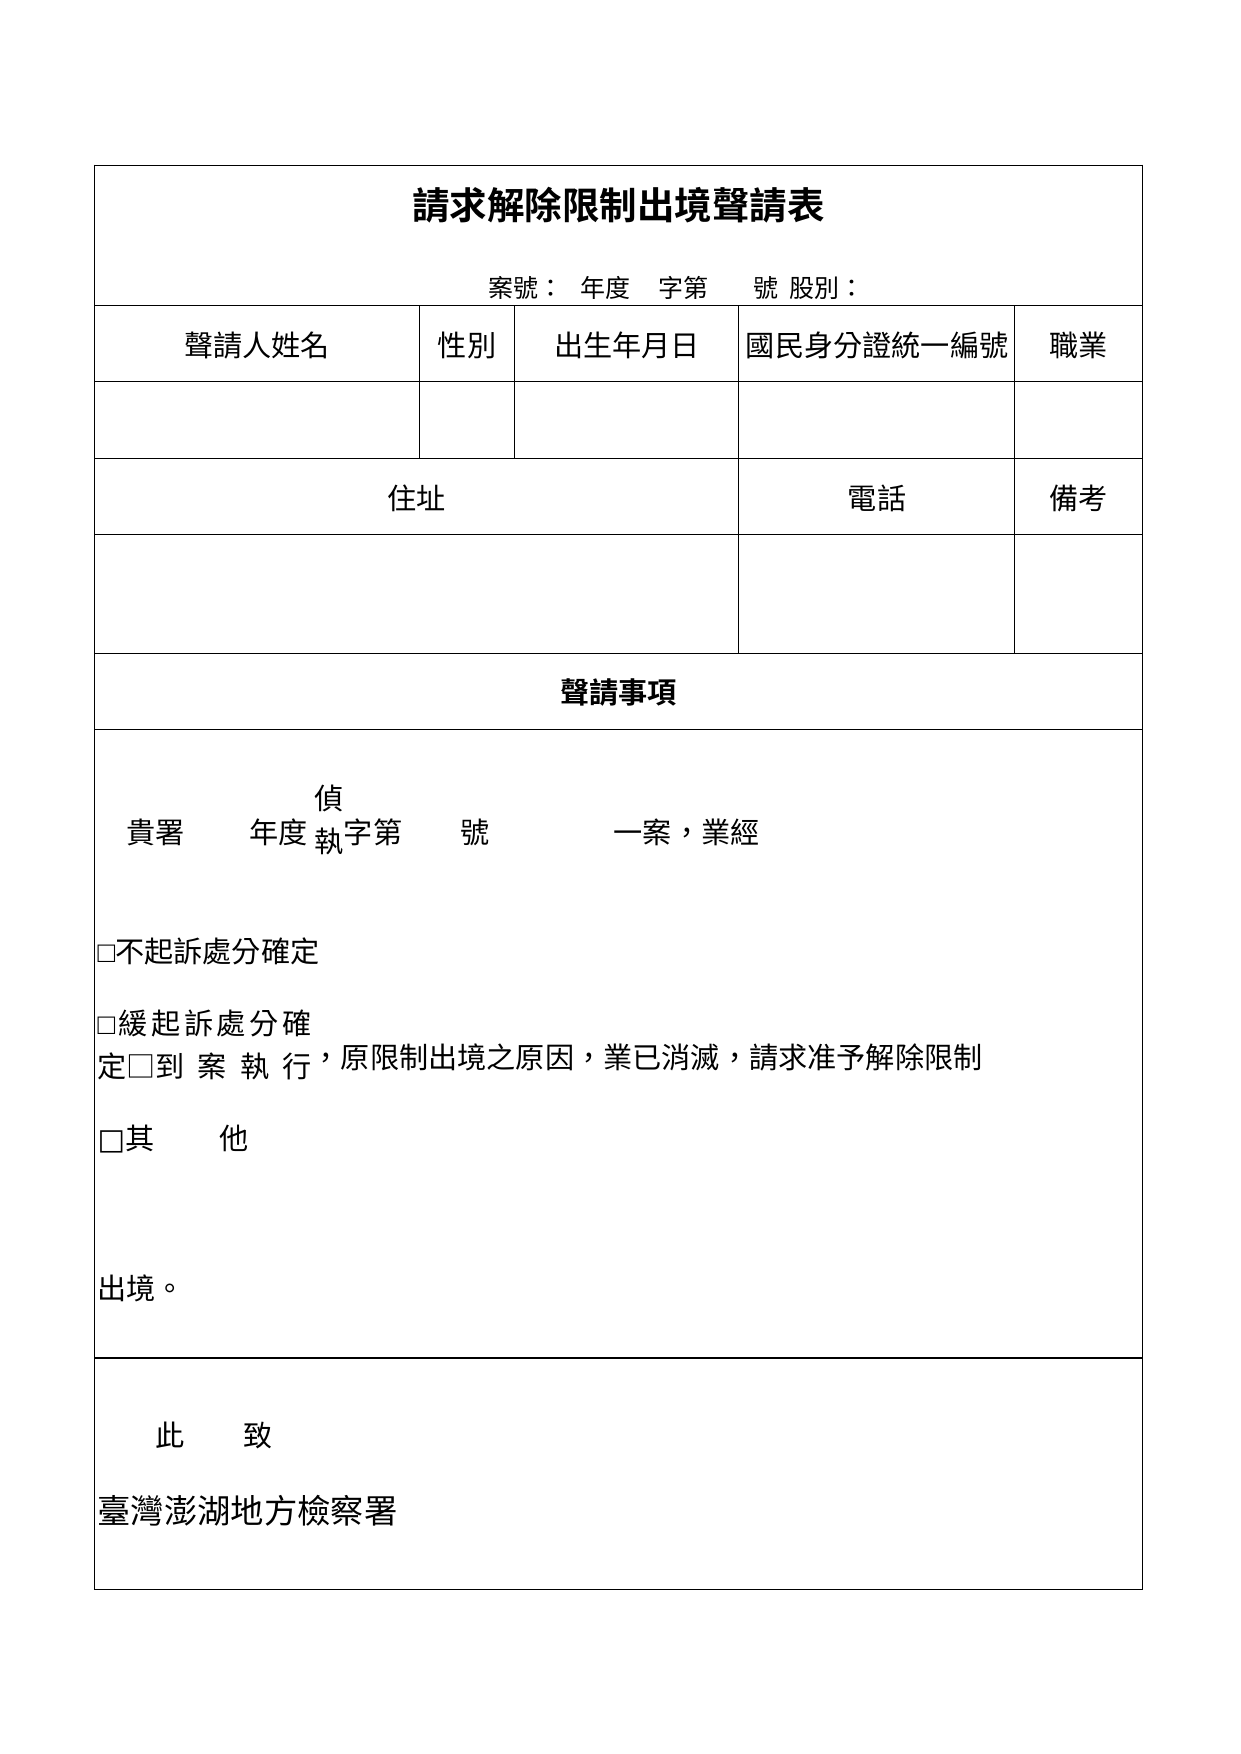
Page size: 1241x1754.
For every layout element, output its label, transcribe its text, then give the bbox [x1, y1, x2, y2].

table_cell [420, 382, 514, 458]
table_cell 性別 [420, 306, 514, 381]
table_cell 出生年月日 [515, 306, 738, 381]
table_cell [95, 535, 738, 653]
table_cell [739, 535, 1014, 653]
table_cell 國民身分證統一編號 [739, 306, 1014, 381]
table_cell [739, 382, 1014, 458]
table_cell 職業 [1015, 306, 1142, 381]
table_cell 聲請人姓名 [95, 306, 419, 381]
table_cell [95, 1325, 1142, 1357]
table_cell 電話 [739, 459, 1014, 534]
table_cell 貴署 年度 偵執字第 號 一案，業經 □不起訴處分確定 □緩起訴處分確定□到 案 執 行，原限制出境之原因，業已消滅，請求准予解除限制 □其 他 出境。 [95, 730, 1142, 1324]
table_cell [95, 382, 419, 458]
table_cell [1015, 382, 1142, 458]
table_header 請求解除限制出境聲請表 案號： 年度 字第 號 股別： [95, 166, 1142, 305]
table_cell 住址 [95, 459, 738, 534]
table_cell [515, 382, 738, 458]
table_cell 聲請事項 [95, 654, 1142, 729]
table_cell 備考 [1015, 459, 1142, 534]
table_cell 此 致 臺灣澎湖地方檢察署 [95, 1359, 1142, 1588]
table_cell [1015, 535, 1142, 653]
